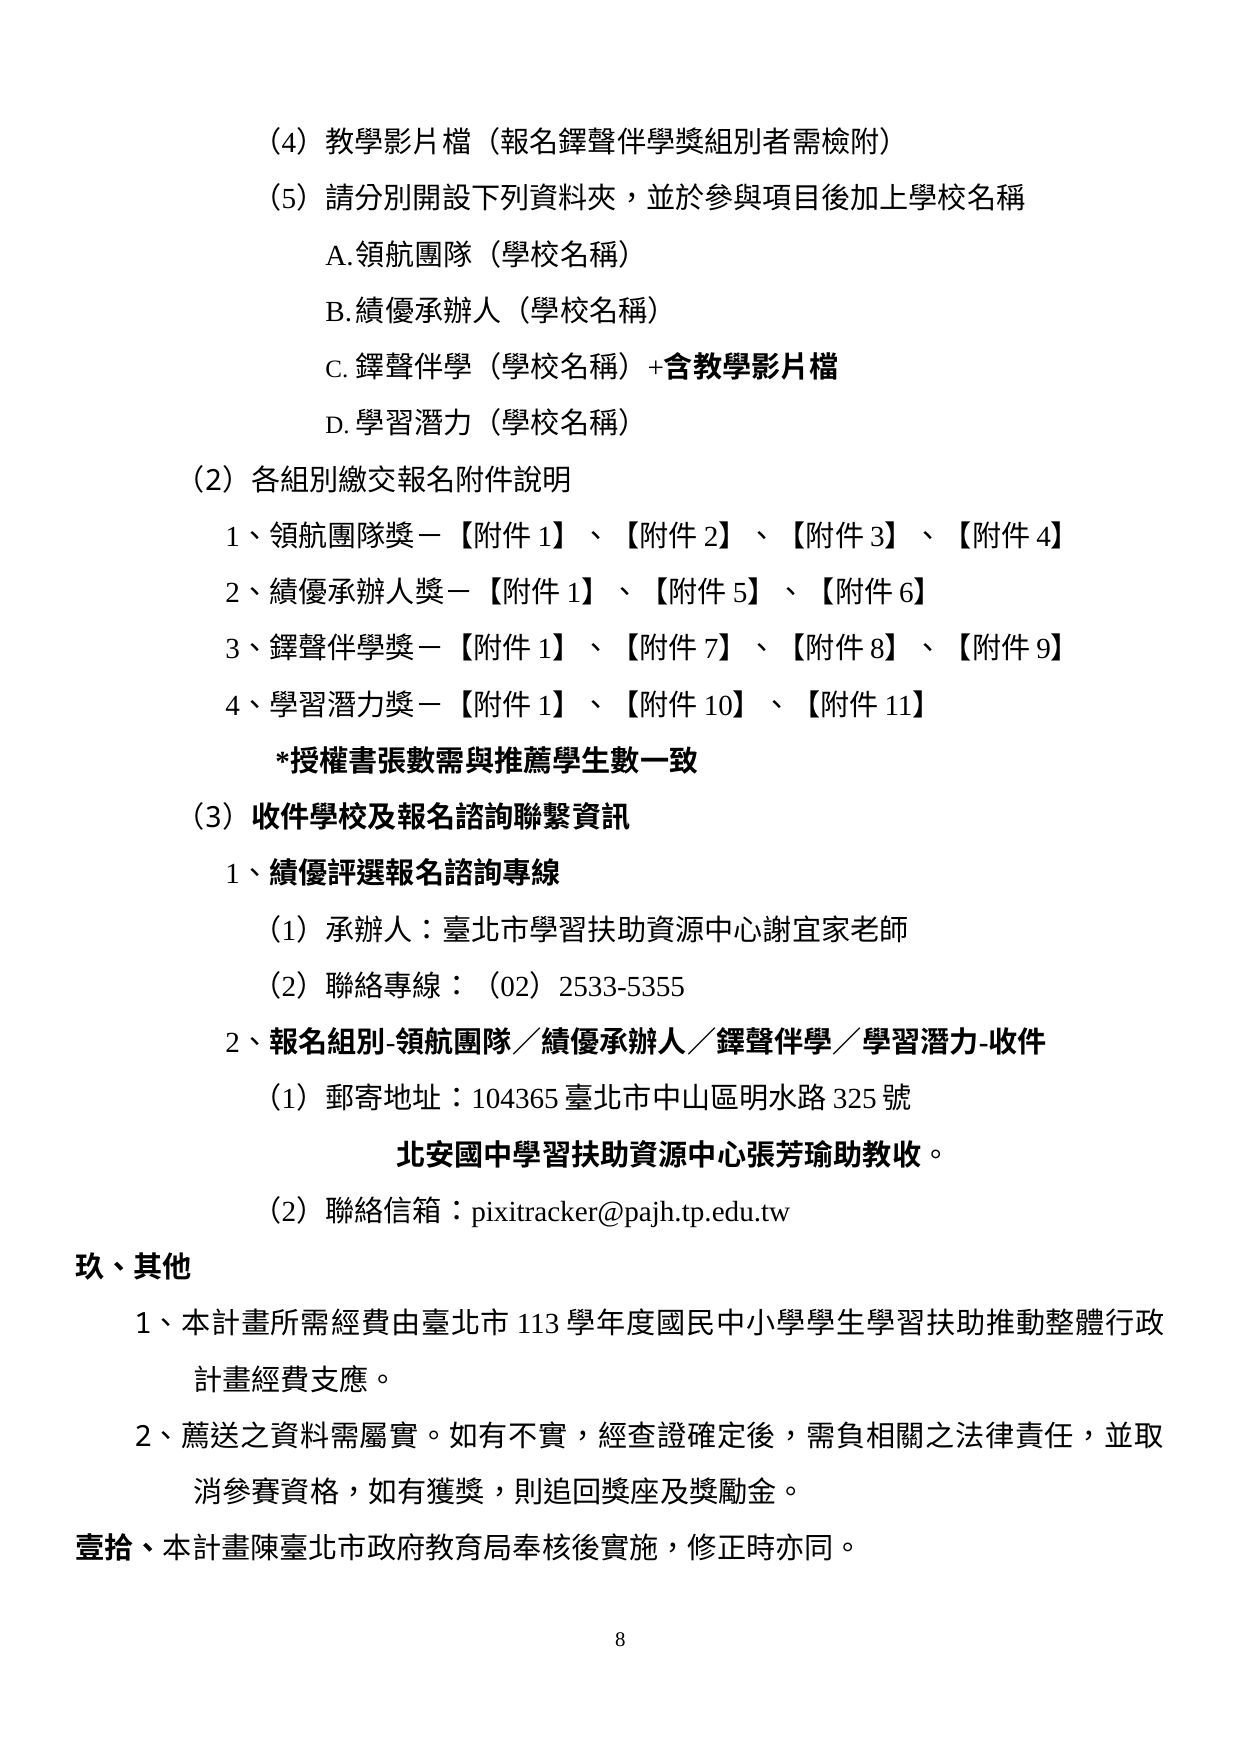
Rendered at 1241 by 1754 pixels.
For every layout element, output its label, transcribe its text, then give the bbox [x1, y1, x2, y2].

text *授權書張數需與推薦學生數一致 [275, 726, 1165, 783]
list 績優承辦人（學校名稱） [325, 276, 1165, 333]
list 郵寄地址：104365臺北市中山區明水路325號 北安國中學習扶助資源中心張芳瑜助教收。 [252, 1064, 1165, 1176]
list 報名組別-領航團隊／績優承辦人／鐸聲伴學／學習潛力-收件 [225, 1008, 1165, 1064]
list 請分別開設下列資料夾，並於參與項目後加上學校名稱 [252, 164, 1165, 220]
list 聯絡信箱：pixitracker@pajh.tp.edu.tw [252, 1176, 1165, 1233]
list 各組別繳交報名附件說明 [175, 445, 1165, 501]
list 聯絡專線：（02）2533-5355 [252, 951, 1165, 1008]
list 領航團隊（學校名稱） [325, 220, 1165, 276]
list 本計畫所需經費由臺北市113學年度國民中小學學生學習扶助推動整體行政計畫經費支應。 [134, 1289, 1165, 1401]
list 收件學校及報名諮詢聯繫資訊 [175, 783, 1165, 839]
list 其他 [75, 1233, 1165, 1289]
list 薦送之資料需屬實。如有不實，經查證確定後，需負相關之法律責任，並取消參賽資格，如有獲獎，則追回獎座及獎勵金。 [134, 1401, 1165, 1514]
list 學習潛力（學校名稱） [325, 389, 1165, 445]
list 鐸聲伴學（學校名稱）+含教學影片檔 [325, 333, 1165, 389]
list 承辦人：臺北市學習扶助資源中心謝宜家老師 [252, 895, 1165, 951]
list 學習潛力獎－【附件1】、【附件10】、【附件11】 [225, 670, 1165, 726]
list 績優評選報名諮詢專線 [225, 839, 1165, 895]
list 領航團隊獎－【附件1】、【附件2】、【附件3】、【附件4】 [225, 501, 1165, 558]
list 鐸聲伴學獎－【附件1】、【附件7】、【附件8】、【附件9】 [225, 614, 1165, 670]
list 本計畫陳臺北市政府教育局奉核後實施，修正時亦同。 [75, 1514, 1165, 1570]
list 績優承辦人獎－【附件1】、【附件5】、【附件6】 [225, 558, 1165, 614]
list 教學影片檔（報名鐸聲伴學獎組別者需檢附） [252, 108, 1165, 164]
